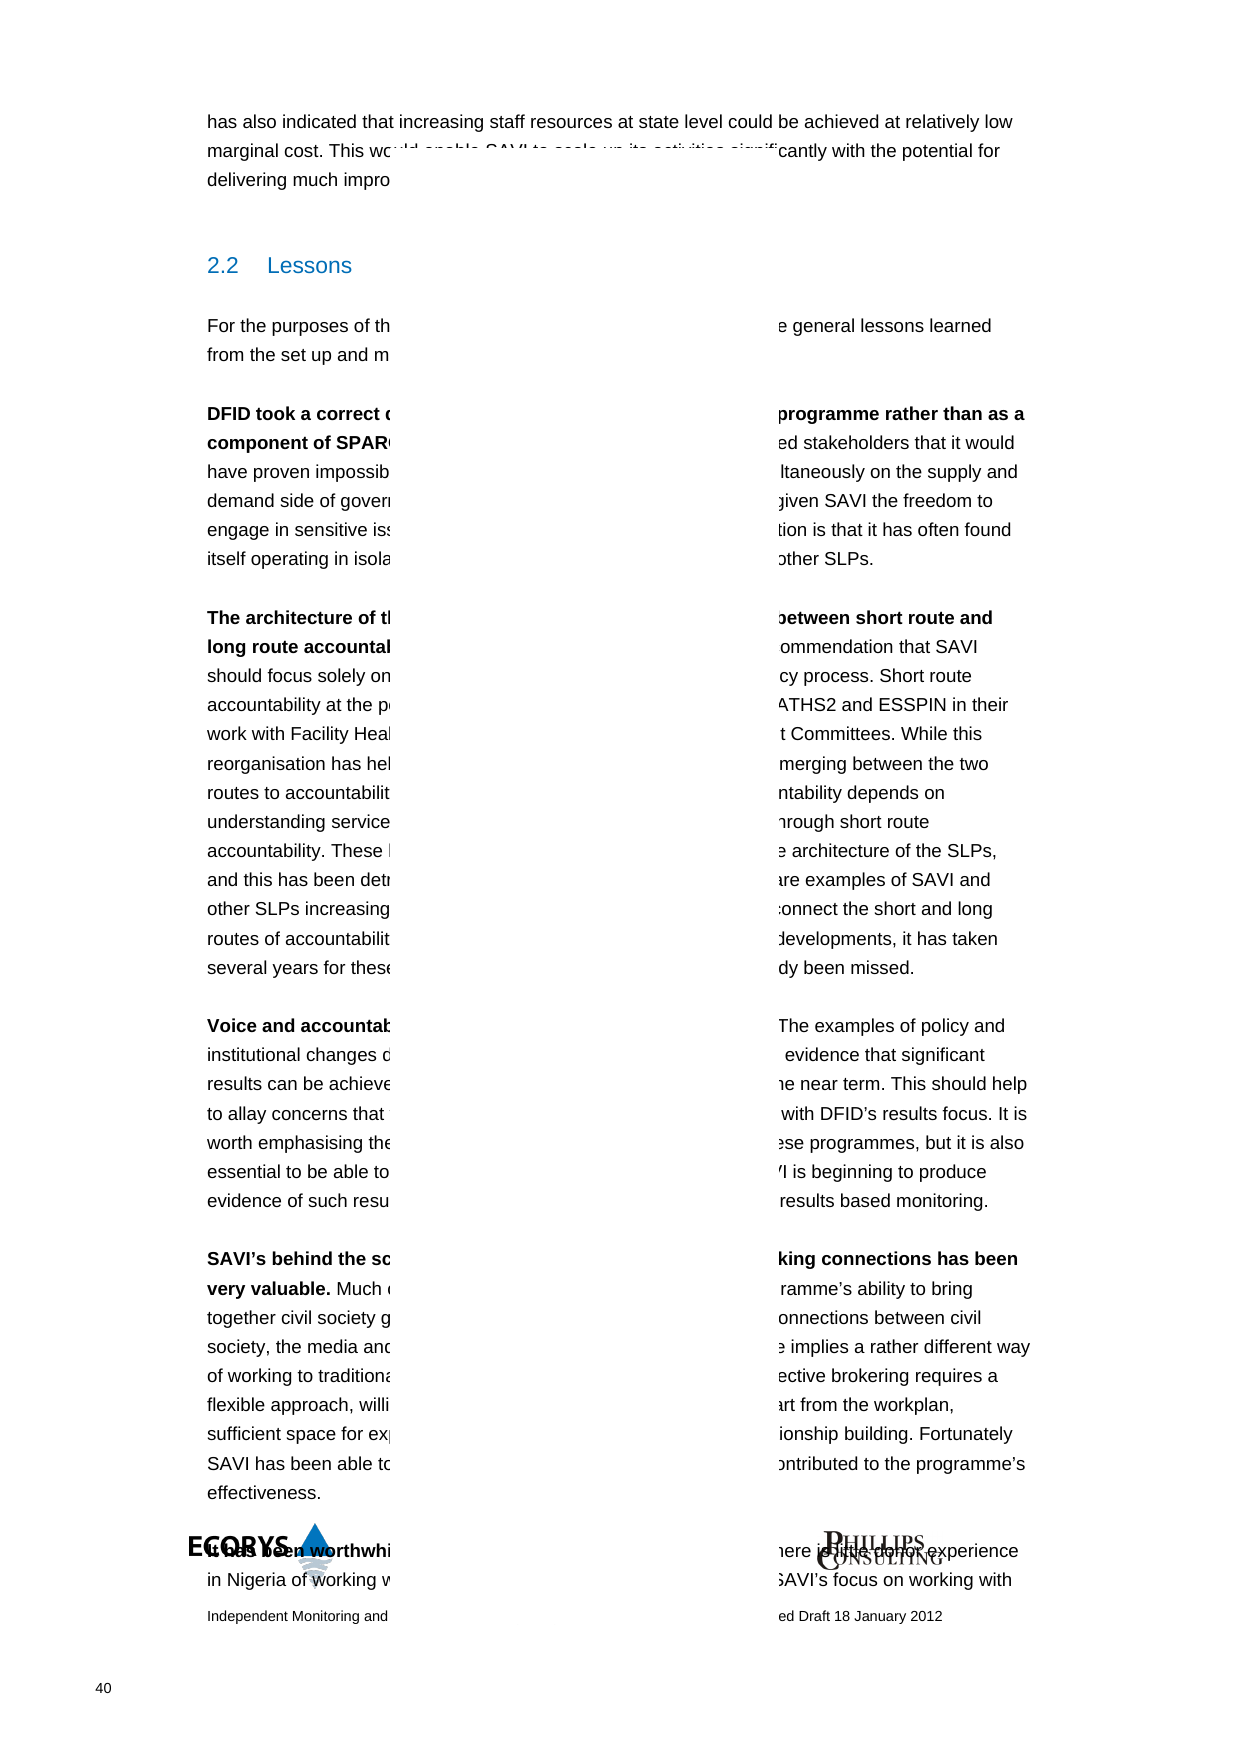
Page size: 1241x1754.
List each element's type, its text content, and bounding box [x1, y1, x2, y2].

text It has been worthwhile supporting State Houses of Assembly. There is little donor experience in Nigeria of working with State Houses of Assembly. In this context SAVI’s focus on working with State Houses of Assembly presented a major risk, but there are sufficient signs of progress to justify the investment. Realistically, the benefits from this will only be sustained if DFID can commit to supporting State Houses of Assembly over the long term. [207, 1532, 390, 1591]
subtitle Lessons [207, 249, 390, 278]
text It has been worthwhile supporting State Houses of Assembly. There is little donor experience in Nigeria of working with State Houses of Assembly. In this context SAVI’s focus on working with State Houses of Assembly presented a major risk, but there are sufficient signs of progress to justify the investment. Realistically, the benefits from this will only be sustained if DFID can commit to supporting State Houses of Assembly over the long term. [779, 1532, 1033, 1591]
text DFID took a correct decision in designing SAVI as a standalone programme rather than as a component of SPARC. There is general agreement amongst informed stakeholders that it would have proven impossible for a single implementing agent to work simultaneously on the supply and demand side of governance. Creating a standalone programme has given SAVI the freedom to engage in sensitive issues. However, the drawback of SAVI’s separation is that it has often found itself operating in isolation and is regarded as a junior partner by the other SLPs. [779, 395, 1033, 570]
subtitle [779, 249, 1033, 278]
text DFID took a correct decision in designing SAVI as a standalone programme rather than as a component of SPARC. There is general agreement amongst informed stakeholders that it would have proven impossible for a single implementing agent to work simultaneously on the supply and demand side of governance. Creating a standalone programme has given SAVI the freedom to engage in sensitive issues. However, the drawback of SAVI’s separation is that it has often found itself operating in isolation and is regarded as a junior partner by the other SLPs. [207, 395, 390, 570]
text The architecture of the SLPs has led to an unhelpful separation between short route and long route accountability. SAVI’s inception review led to a clear recommendation that SAVI should focus solely on long route accountability through the state policy process. Short route accountability at the point of service delivery has been taken up by PATHS2 and ESSPIN in their work with Facility Health Committees and School Based Management Committees. While this reorganisation has helped to focus SAVI’s work, it resulted in a gap emerging between the two routes to accountability. Effective advocacy through long route accountability depends on understanding service delivery at the local level as it is experienced through short route accountability. These links have not been sufficiently addressed in the architecture of the SLPs, and this has been detrimental to their effectiveness. However, there are examples of SAVI and other SLPs increasingly coordinating around activities that help to reconnect the short and long routes of accountability (see section 4.4). While these are promising developments, it has taken several years for these links to develop, and opportunities have already been missed. [207, 599, 390, 978]
text Voice and accountability programmes can lead to rapid results. The examples of policy and institutional changes documented by this review provide encouraging evidence that significant results can be achieved by voice and accountability programmes in the near term. This should help to allay concerns that voice and accountability programmes do not fit with DFID’s results focus. It is worth emphasising the value of process improvements brought by these programmes, but it is also essential to be able to demonstrate value for money and results. SAVI is beginning to produce evidence of such results, and should be encouraged invest further in results based monitoring. [207, 1007, 390, 1211]
text For the purposes of the Mid Term Review it is worth highlighting some general lessons learned from the set up and management of the SAVI programme: [207, 307, 390, 366]
text Voice and accountability programmes can lead to rapid results. The examples of policy and institutional changes documented by this review provide encouraging evidence that significant results can be achieved by voice and accountability programmes in the near term. This should help to allay concerns that voice and accountability programmes do not fit with DFID’s results focus. It is worth emphasising the value of process improvements brought by these programmes, but it is also essential to be able to demonstrate value for money and results. SAVI is beginning to produce evidence of such results, and should be encouraged invest further in results based monitoring. [779, 1007, 1033, 1211]
text The Mid Term Review finds that SAVI offers good value for money at each of the three levels of economy, efficiency and effectiveness. A full assessment is not possible because of the absence of reliable expenditure data by sub-output. However, there are indications that SAVI has been able to deliver its outputs in an economical and cost-efficient manner. There is emerging case study evidence of very good value for money at the effectiveness level. The value for money assessment has also indicated that increasing staff resources at state level could be achieved at relatively low marginal cost. This would enable SAVI to scale up its activities significantly with the potential for delivering much improved results. [207, 103, 1033, 191]
text For the purposes of the Mid Term Review it is worth highlighting some general lessons learned from the set up and management of the SAVI programme: [779, 307, 1033, 366]
text SAVI’s behind the scenes role in brokering partnerships and making connections has been very valuable. Much of SAVI’s value added has arisen from the programme’s ability to bring together civil society groups in Advocacy Partnerships and to make connections between civil society, the media and State Houses of Assembly. This brokering role implies a rather different way of working to traditional donor projects with a supply driven focus. Effective brokering requires a flexible approach, willingness to operate opportunistically and to depart from the workplan, sufficient space for experimentation and long term investment in relationship building. Fortunately SAVI has been able to operate under these conditions, which have contributed to the programme’s effectiveness. [779, 1241, 1033, 1503]
text SAVI’s behind the scenes role in brokering partnerships and making connections has been very valuable. Much of SAVI’s value added has arisen from the programme’s ability to bring together civil society groups in Advocacy Partnerships and to make connections between civil society, the media and State Houses of Assembly. This brokering role implies a rather different way of working to traditional donor projects with a supply driven focus. Effective brokering requires a flexible approach, willingness to operate opportunistically and to depart from the workplan, sufficient space for experimentation and long term investment in relationship building. Fortunately SAVI has been able to operate under these conditions, which have contributed to the programme’s effectiveness. [207, 1241, 390, 1503]
text The architecture of the SLPs has led to an unhelpful separation between short route and long route accountability. SAVI’s inception review led to a clear recommendation that SAVI should focus solely on long route accountability through the state policy process. Short route accountability at the point of service delivery has been taken up by PATHS2 and ESSPIN in their work with Facility Health Committees and School Based Management Committees. While this reorganisation has helped to focus SAVI’s work, it resulted in a gap emerging between the two routes to accountability. Effective advocacy through long route accountability depends on understanding service delivery at the local level as it is experienced through short route accountability. These links have not been sufficiently addressed in the architecture of the SLPs, and this has been detrimental to their effectiveness. However, there are examples of SAVI and other SLPs increasingly coordinating around activities that help to reconnect the short and long routes of accountability (see section 4.4). While these are promising developments, it has taken several years for these links to develop, and opportunities have already been missed. [779, 599, 1033, 978]
